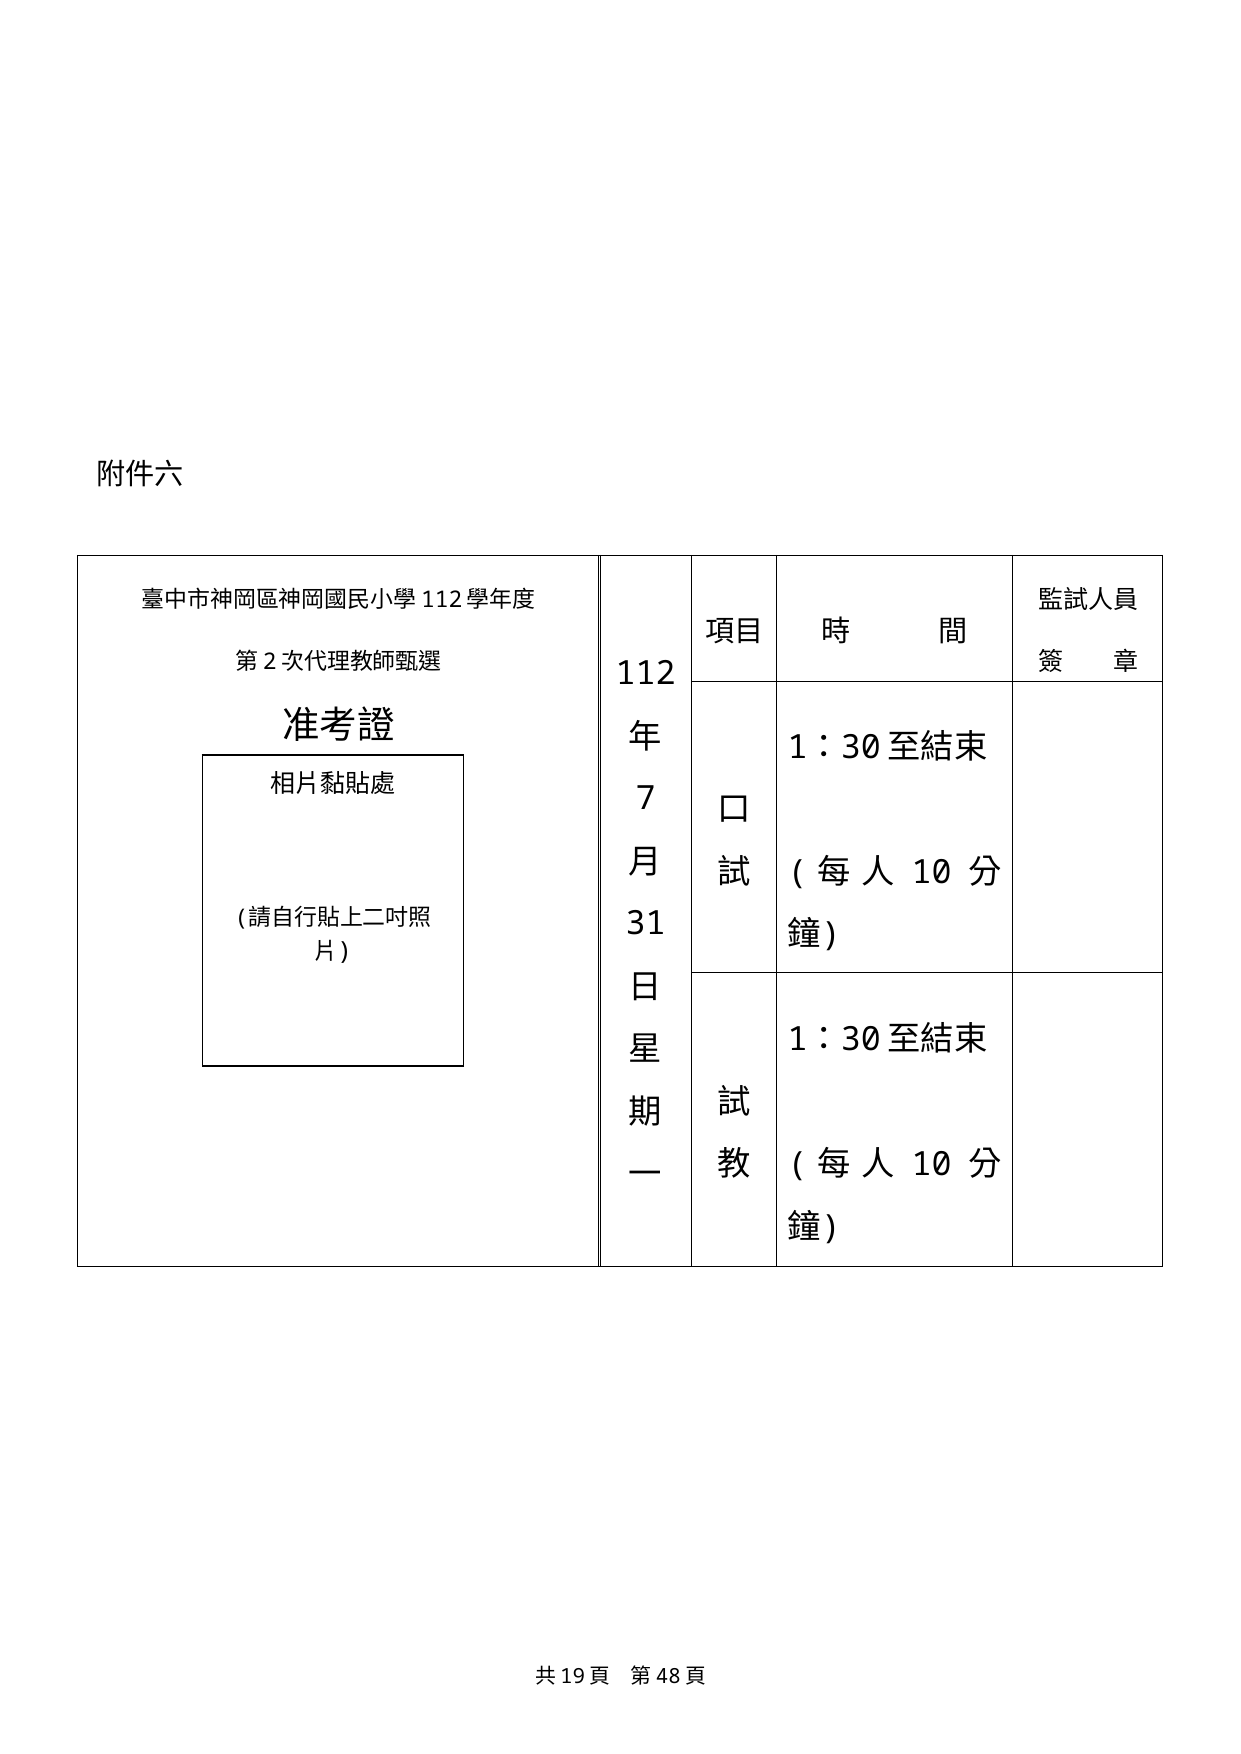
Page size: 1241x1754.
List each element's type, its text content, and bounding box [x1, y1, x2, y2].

table_cell 口試 [692, 682, 776, 972]
table_cell 1：30至結束 (每人10分鐘) [777, 682, 1012, 972]
table_header 時 間 [777, 556, 1012, 681]
table_cell [1013, 973, 1162, 1266]
table_cell 1：30至結束 (每人10分鐘) [777, 973, 1012, 1266]
text 附件六 [89, 430, 1152, 492]
table_header 臺中市神岡區神岡國民小學112學年度 第2次代理教師甄選 准考證 姓 名 ： 准考證號碼 ： 甄選類別： □國小普通班級任 考 試 地 點：臺中市神岡區神岡國民小學 [78, 556, 598, 1266]
table_header 監試人員 簽 章 [1013, 556, 1162, 681]
table_cell 試 教 [692, 973, 776, 1266]
table_cell [1013, 682, 1162, 972]
table_header 112 年 7 月 31 日 星 期 一 [601, 556, 691, 1266]
table_header 項目 [692, 556, 776, 681]
